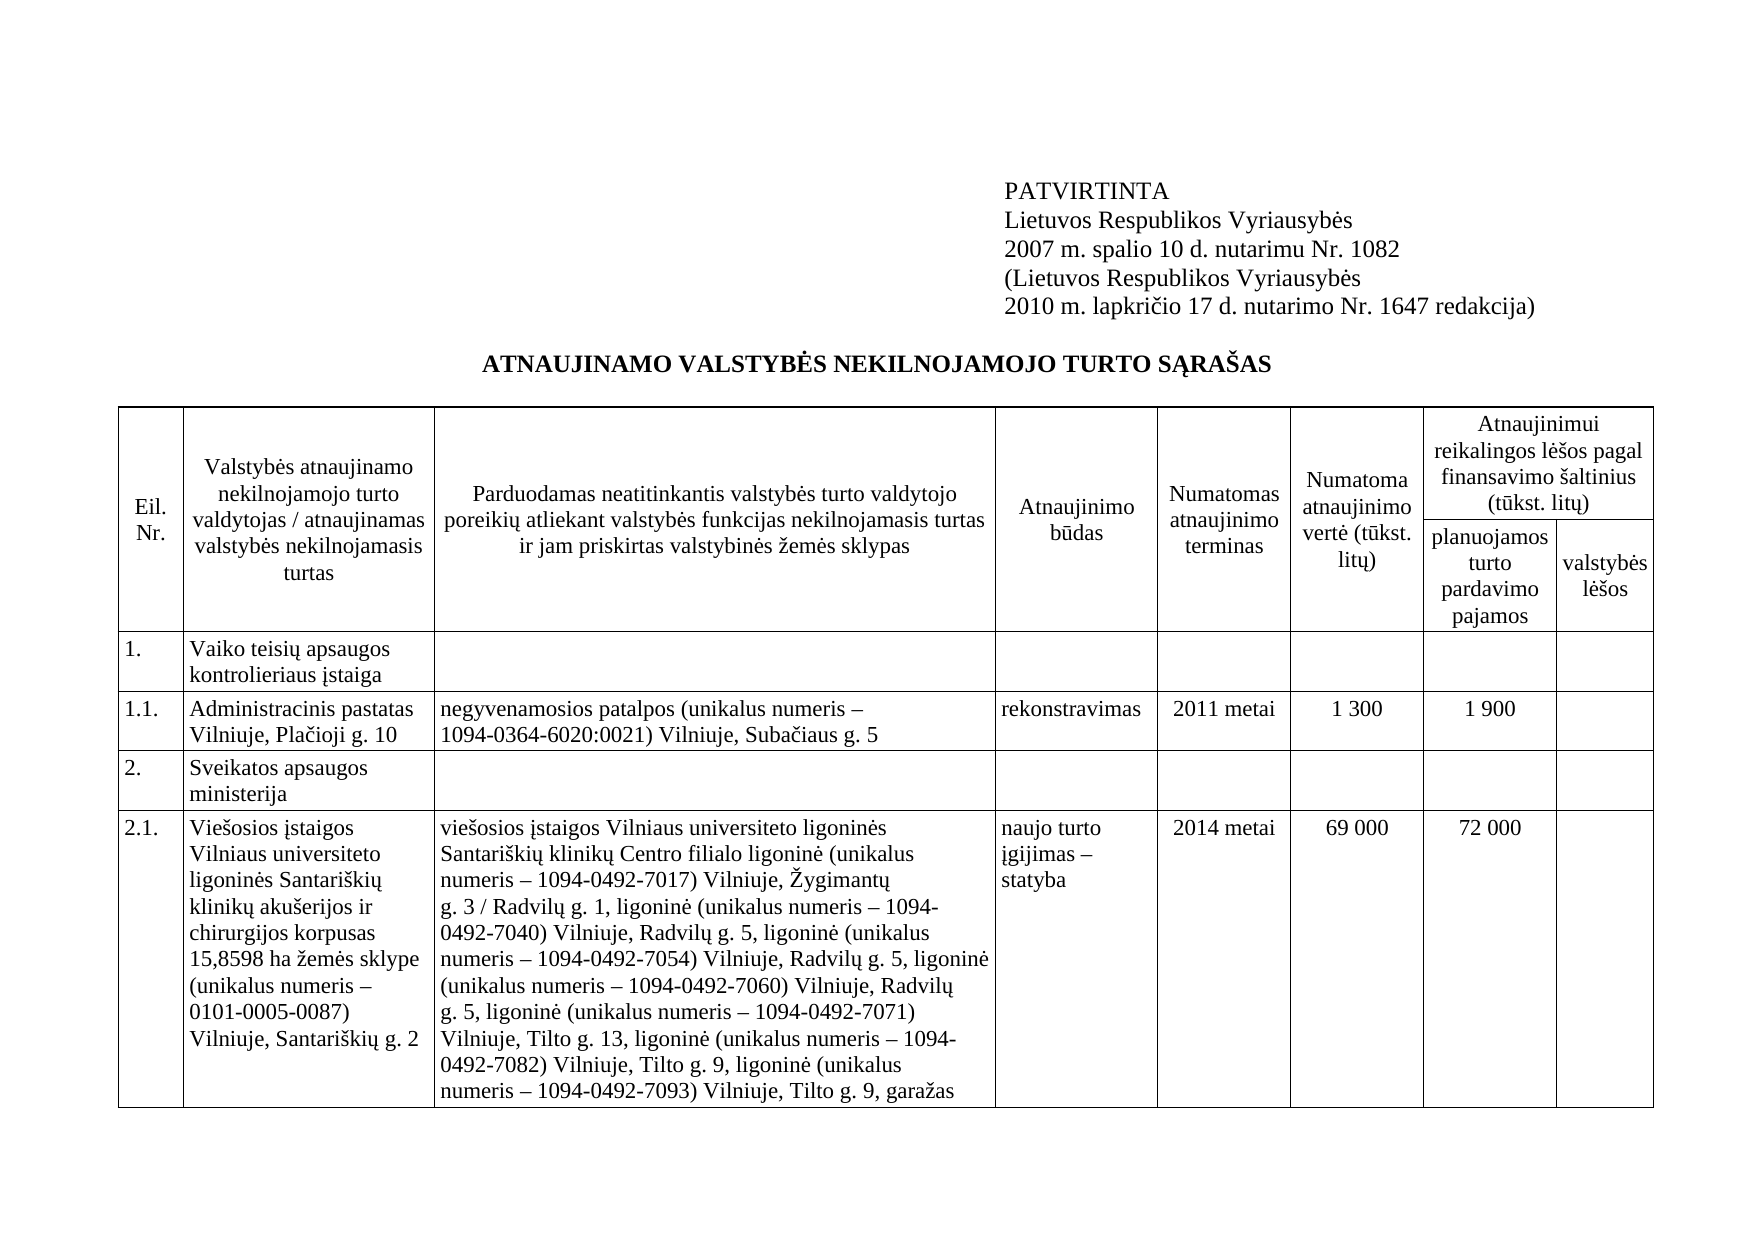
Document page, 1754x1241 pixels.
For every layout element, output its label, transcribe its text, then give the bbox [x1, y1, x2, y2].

table_header Valstybės atnaujinamo nekilnojamojo turto valdytojas / atnaujinamas valstybės nekilnojamasis turtas [184, 408, 434, 631]
table_cell [1557, 692, 1653, 750]
table_header Numatomas atnaujinimo terminas [1158, 408, 1290, 631]
table_cell negyvenamosios patalpos (unikalus numeris – 1094-0364-6020:0021) Vilniuje, Subačiaus g. 5 [435, 692, 995, 750]
table_cell [1557, 811, 1653, 1107]
table_cell 1.1. [119, 692, 183, 750]
table_header Atnaujinimui reikalingos lėšos pagal finansavimo šaltinius (tūkst. litų) [1424, 408, 1653, 519]
text ATNAUJINAMO VALSTYBĖS NEKILNOJAMOJO TURTO SĄRAŠAS [118, 349, 1636, 378]
text Patvirtinta [1004, 176, 1636, 205]
table_cell 69 000 [1291, 811, 1423, 1107]
table_cell [1424, 632, 1556, 691]
text 2010 m. lapkričio 17 d. nutarimo Nr. 1647 redakcija) [1004, 291, 1636, 320]
table_header Atnaujinimo būdas [996, 408, 1157, 631]
table_cell 2. [119, 751, 183, 810]
table_cell 2.1. [119, 811, 183, 1107]
table_cell planuojamos turto pardavimo pajamos [1424, 520, 1556, 631]
table_cell Sveikatos apsaugos ministerija [184, 751, 434, 810]
table_header Numatoma atnaujinimo vertė (tūkst. litų) [1291, 408, 1423, 631]
table_cell [996, 751, 1157, 810]
table_header Eil. Nr. [119, 408, 183, 631]
table_cell [1291, 632, 1423, 691]
table_cell 2014 metai [1158, 811, 1290, 1107]
table_cell [1158, 751, 1290, 810]
table_cell [1557, 632, 1653, 691]
table_cell valstybės lėšos [1557, 520, 1653, 631]
text (Lietuvos Respublikos Vyriausybės [1004, 263, 1636, 291]
table_cell [435, 632, 995, 691]
table_cell [1557, 751, 1653, 810]
table_cell [435, 751, 995, 810]
table_cell [1424, 751, 1556, 810]
table_cell 1 900 [1424, 692, 1556, 750]
table_cell rekonstravimas [996, 692, 1157, 750]
table_cell viešosios įstaigos Vilniaus universiteto ligoninės Santariškių klinikų Centro filialo ligoninė (unikalus numeris – 1094-0492-7017) Vilniuje, Žygimantų g. 3 / Radvilų g. 1, ligoninė (unikalus numeris – 1094-0492-7040) Vilniuje, Radvilų g. 5, ligoninė (unikalus numeris – 1094-0492-7054) Vilniuje, Radvilų g. 5, ligoninė (unikalus numeris – 1094-0492-7060) Vilniuje, Radvilų g. 5, ligoninė (unikalus numeris – 1094-0492-7071) Vilniuje, Tilto g. 13, ligoninė (unikalus numeris – 1094-0492-7082) Vilniuje, Tilto g. 9, ligoninė (unikalus numeris – 1094-0492-7093) Vilniuje, Tilto g. 9, garažas [435, 811, 995, 1107]
table_cell 1. [119, 632, 183, 691]
table_cell 1 300 [1291, 692, 1423, 750]
table_cell Viešosios įstaigos Vilniaus universiteto ligoninės Santariškių klinikų akušerijos ir chirurgijos korpusas 15,8598 ha žemės sklype (unikalus numeris – 0101-0005-0087) Vilniuje, Santariškių g. 2 [184, 811, 434, 1107]
table_cell naujo turto įgijimas – statyba [996, 811, 1157, 1107]
text Lietuvos Respublikos Vyriausybės [1004, 205, 1636, 234]
table_cell Administracinis pastatas Vilniuje, Plačioji g. 10 [184, 692, 434, 750]
table_cell [1158, 632, 1290, 691]
table_cell [996, 632, 1157, 691]
table_cell Vaiko teisių apsaugos kontrolieriaus įstaiga [184, 632, 434, 691]
text 2007 m. spalio 10 d. nutarimu Nr. 1082 [1004, 234, 1636, 263]
table_cell [1291, 751, 1423, 810]
table_cell 2011 metai [1158, 692, 1290, 750]
table_cell 72 000 [1424, 811, 1556, 1107]
table_header Parduodamas neatitinkantis valstybės turto valdytojo poreikių atliekant valstybės funkcijas nekilnojamasis turtas ir jam priskirtas valstybinės žemės sklypas [435, 408, 995, 631]
